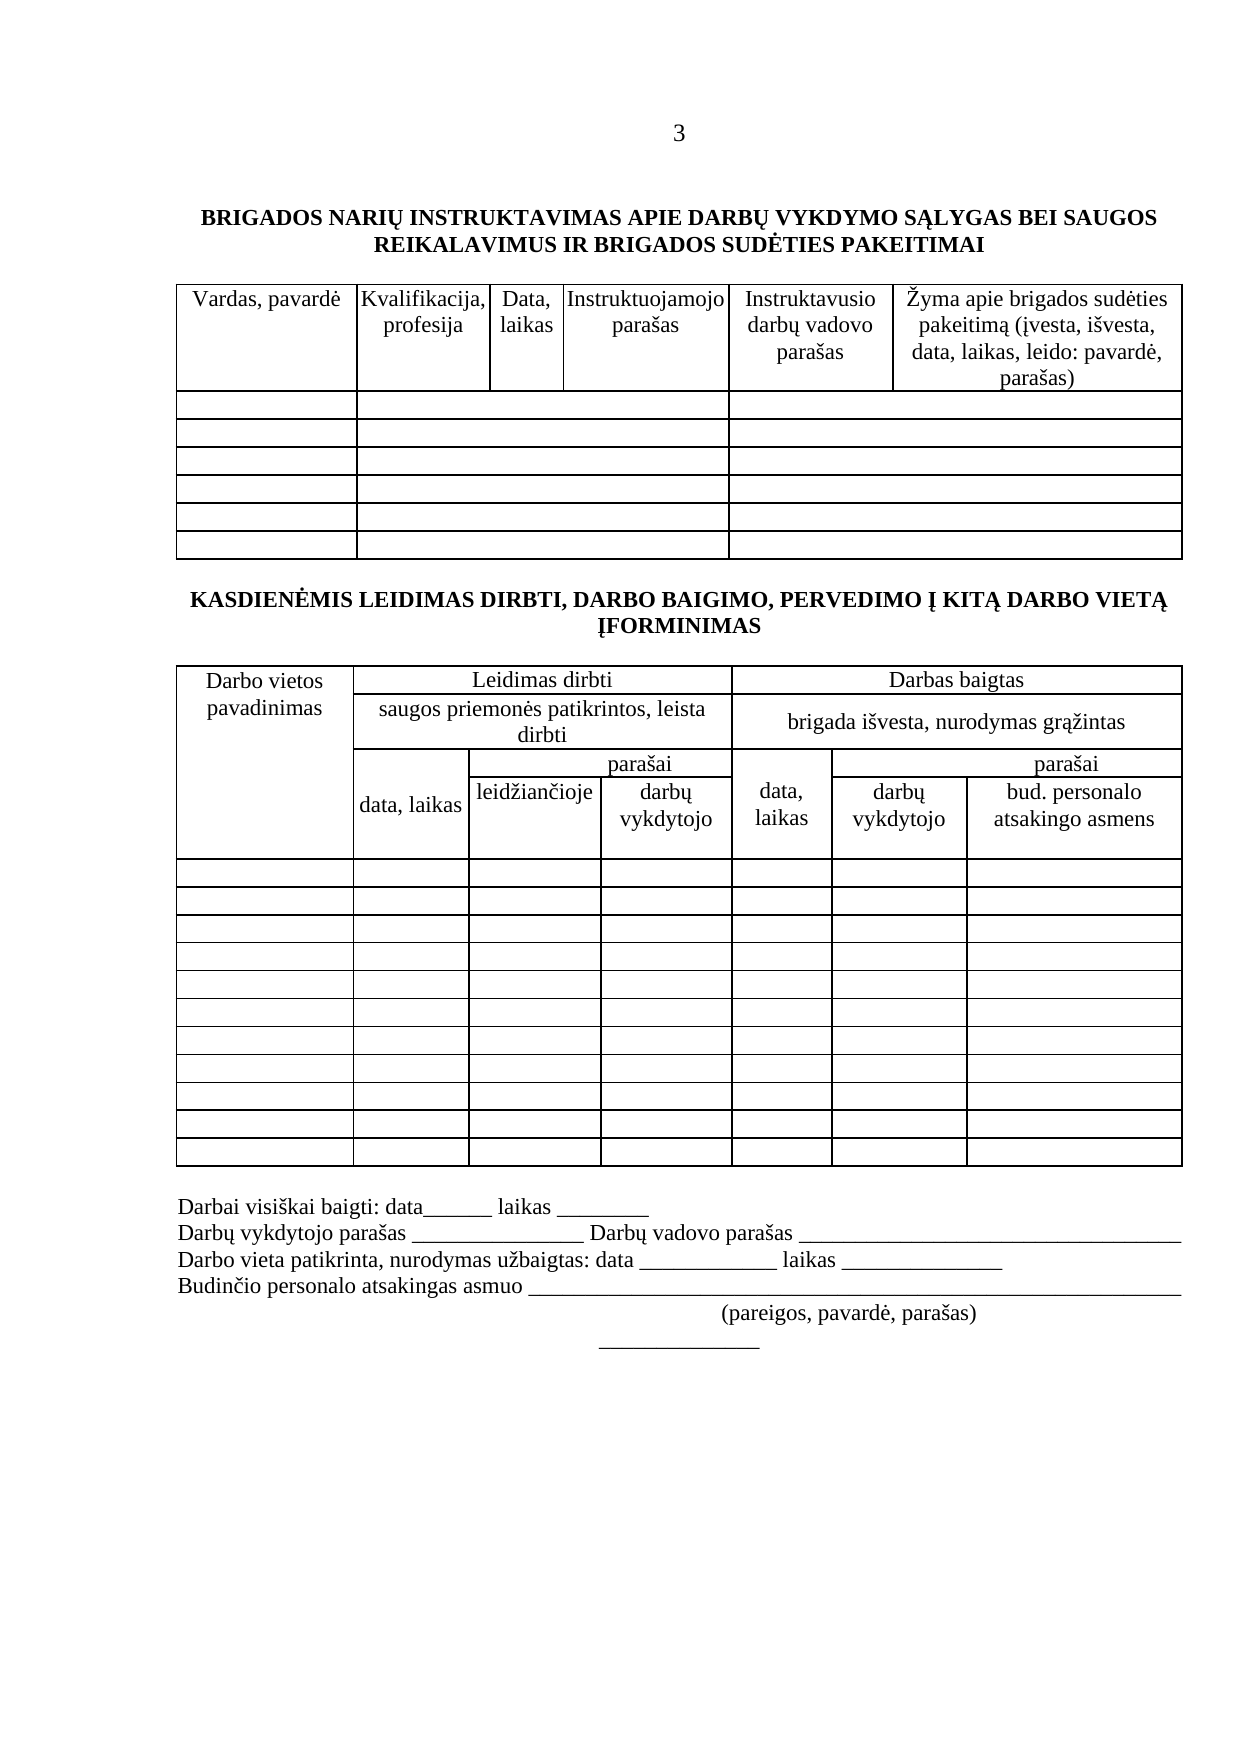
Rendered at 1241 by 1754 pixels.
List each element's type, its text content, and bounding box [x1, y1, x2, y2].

table_cell [833, 971, 966, 998]
table_cell [470, 943, 600, 970]
table_header Darbas baigtas [733, 667, 1181, 693]
table_cell [177, 1111, 353, 1137]
table_cell [177, 448, 356, 474]
table_cell [354, 1083, 468, 1109]
table_cell [733, 860, 831, 886]
table_cell [733, 971, 831, 998]
table_header Vardas, pavardė [177, 285, 356, 390]
table_cell [602, 1139, 731, 1165]
table_cell [354, 999, 468, 1026]
table_cell data, laikas [354, 750, 468, 858]
table_header Instruktavusio darbų vadovo parašas [730, 285, 892, 390]
table_cell [358, 420, 728, 446]
text Darbų vykdytojo parašas _______________ Darbų vadovo parašas [177, 1219, 1181, 1246]
table_cell [354, 888, 468, 914]
table_cell [354, 1055, 468, 1081]
table_header Leidimas dirbti [354, 667, 731, 693]
table_cell [602, 1027, 731, 1053]
table_cell darbų vykdytojo [602, 778, 731, 858]
table_cell [733, 999, 831, 1026]
table_cell [968, 999, 1181, 1026]
table_cell brigada išvesta, nurodymas grąžintas [733, 695, 1181, 748]
table_cell [730, 448, 1181, 474]
text BRIGADOS NARIŲ INSTRUKTAVIMAS APIE DARBŲ VYKDYMO SĄLYGAS BEI SAUGOS REIKALAVIMUS IR BRIGADOS SUDĖTIES PAKEITIMAI [177, 204, 1181, 257]
table_cell [833, 1083, 966, 1109]
table_cell [733, 1139, 831, 1165]
table_header Data, laikas [491, 285, 563, 390]
table_cell [730, 476, 1181, 502]
table_cell [733, 888, 831, 914]
table_cell [358, 532, 728, 558]
table_cell [470, 1139, 600, 1165]
table_cell [177, 860, 353, 886]
table_cell [733, 1027, 831, 1053]
table_cell [833, 1139, 966, 1165]
table_cell [833, 1055, 966, 1081]
table_cell [354, 1027, 468, 1053]
table_cell [470, 1055, 600, 1081]
table_cell [602, 943, 731, 970]
table_cell [470, 916, 600, 942]
text Budinčio personalo atsakingas asmuo [177, 1272, 1181, 1298]
table_header Žyma apie brigados sudėties pakeitimą (įvesta, išvesta, data, laikas, leido: pavardė, parašas) [894, 285, 1181, 390]
table_cell [602, 860, 731, 886]
table_cell [177, 971, 353, 998]
table_cell [833, 1111, 966, 1137]
table_cell [177, 476, 356, 502]
table_cell [968, 1139, 1181, 1165]
table_cell [354, 1111, 468, 1137]
table_cell [602, 1055, 731, 1081]
table_cell [177, 532, 356, 558]
table_cell [470, 888, 600, 914]
table_cell [730, 420, 1181, 446]
table_cell parašai [470, 750, 731, 776]
table_cell [730, 532, 1181, 558]
table_cell [833, 943, 966, 970]
table_cell [354, 971, 468, 998]
table_cell [602, 888, 731, 914]
table_cell [833, 916, 966, 942]
table_cell [733, 1083, 831, 1109]
table_cell [968, 971, 1181, 998]
table_cell [177, 1055, 353, 1081]
table_cell [470, 971, 600, 998]
table_cell [968, 916, 1181, 942]
table_cell [358, 504, 728, 530]
table_cell [602, 1083, 731, 1109]
table_header Kvalifikacija, profesija [358, 285, 489, 390]
table_cell [602, 916, 731, 942]
table_cell [177, 1083, 353, 1109]
table_cell [177, 943, 353, 970]
table_header Darbo vietos pavadinimas [177, 667, 353, 858]
text Darbo vieta patikrinta, nurodymas užbaigtas: data ____________ laikas ______________ [177, 1246, 1181, 1272]
table_cell [177, 1139, 353, 1165]
table_cell [968, 1027, 1181, 1053]
table_header Instruktuojamojo parašas [564, 285, 728, 390]
table_cell [177, 504, 356, 530]
table_cell [358, 448, 728, 474]
table_cell [177, 916, 353, 942]
table_cell [968, 860, 1181, 886]
table_cell [354, 916, 468, 942]
table_cell [968, 1111, 1181, 1137]
table_cell [177, 999, 353, 1026]
table_cell bud. personalo atsakingo asmens [968, 778, 1181, 858]
table_cell [177, 420, 356, 446]
table_cell [354, 943, 468, 970]
table_cell [358, 476, 728, 502]
table_cell parašai [833, 750, 1181, 776]
table_cell [968, 1083, 1181, 1109]
table_cell leidžiančioje [470, 778, 600, 858]
text Darbai visiškai baigti: data______ laikas ________ [177, 1193, 1181, 1219]
table_cell [470, 1083, 600, 1109]
table_cell [733, 916, 831, 942]
table_cell [354, 1139, 468, 1165]
table_cell [470, 860, 600, 886]
table_cell [833, 1027, 966, 1053]
table_cell [358, 392, 728, 418]
table_cell [354, 860, 468, 886]
table_cell [968, 1055, 1181, 1081]
table_cell [833, 860, 966, 886]
table_cell [470, 1027, 600, 1053]
table_cell [470, 999, 600, 1026]
text (pareigos, pavardė, parašas) [721, 1298, 1181, 1325]
table_cell [177, 392, 356, 418]
table_cell [733, 1111, 831, 1137]
table_cell data, laikas [733, 750, 831, 858]
table_cell darbų vykdytojo [833, 778, 966, 858]
table_cell [733, 943, 831, 970]
text ______________ [177, 1325, 1181, 1351]
table_cell saugos priemonės patikrintos, leista dirbti [354, 695, 731, 748]
text KASDIENĖMIS LEIDIMAS DIRBTI, DARBO BAIGIMO, PERVEDIMO Į KITĄ DARBO VIETĄ ĮFORMINIMAS [177, 586, 1181, 638]
table_cell [730, 392, 1181, 418]
table_cell [730, 504, 1181, 530]
table_cell [602, 971, 731, 998]
table_cell [470, 1111, 600, 1137]
table_cell [733, 1055, 831, 1081]
table_cell [968, 943, 1181, 970]
table_cell [602, 999, 731, 1026]
table_cell [833, 999, 966, 1026]
table_cell [968, 888, 1181, 914]
table_cell [177, 1027, 353, 1053]
table_cell [177, 888, 353, 914]
table_cell [602, 1111, 731, 1137]
table_cell [833, 888, 966, 914]
